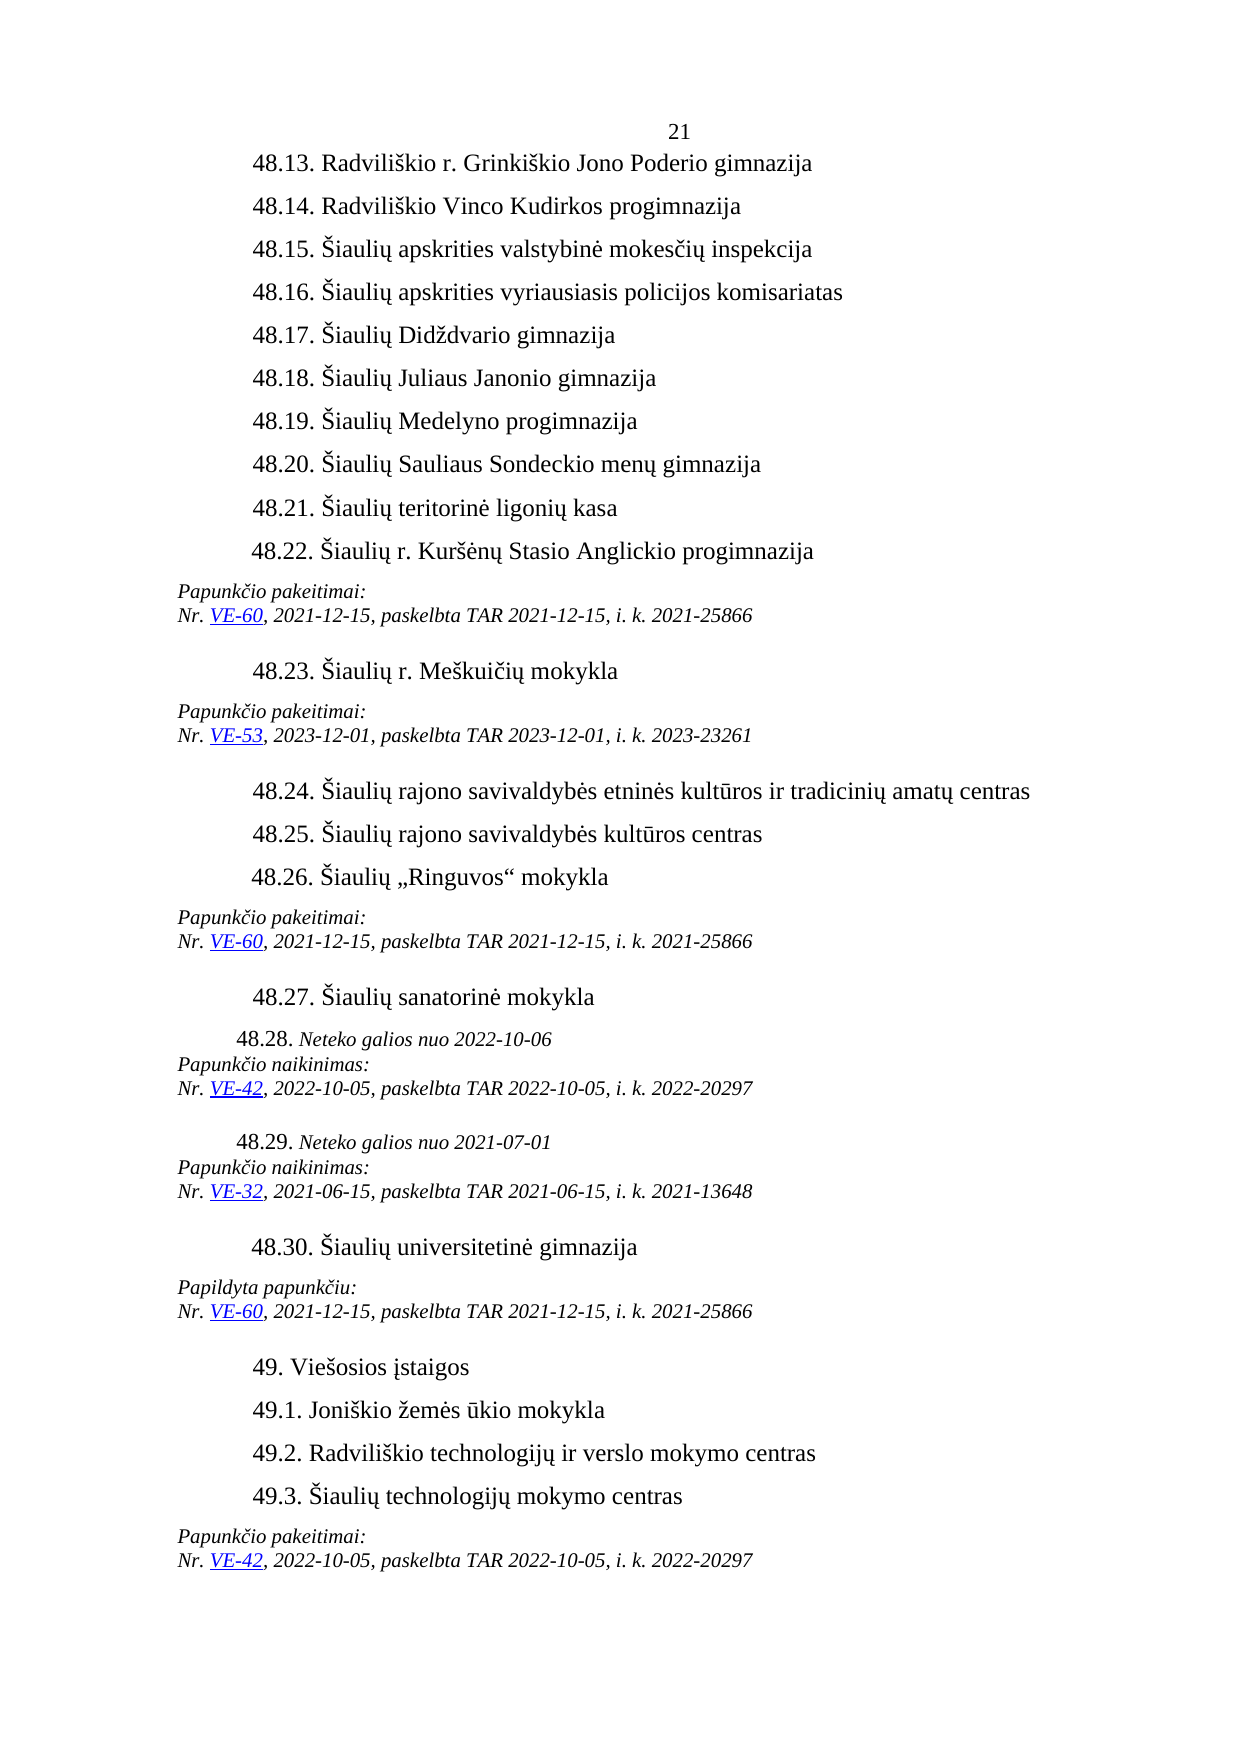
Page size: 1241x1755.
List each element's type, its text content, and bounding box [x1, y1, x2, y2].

text Papunkčio pakeitimai: [177, 579, 1181, 603]
text 48.21. Šiaulių teritorinė ligonių kasa [177, 493, 1181, 521]
text 48.18. Šiaulių Juliaus Janonio gimnazija [177, 363, 1181, 392]
text 48.15. Šiaulių apskrities valstybinė mokesčių inspekcija [177, 234, 1181, 263]
text 48.13. Radviliškio r. Grinkiškio Jono Poderio gimnazija [177, 148, 1181, 176]
text 48.19. Šiaulių Medelyno progimnazija [177, 406, 1181, 435]
text Papunkčio naikinimas: [177, 1051, 1181, 1076]
text 48.17. Šiaulių Didždvario gimnazija [177, 320, 1181, 349]
text Nr. VE-60, 2021-12-15, paskelbta TAR 2021-12-15, i. k. 2021-25866 [177, 603, 1181, 627]
text Nr. VE-60, 2021-12-15, paskelbta TAR 2021-12-15, i. k. 2021-25866 [177, 1299, 1181, 1323]
text 48.28. Neteko galios nuo 2022-10-06 [177, 1025, 1181, 1051]
text 48.30. Šiaulių universitetinė gimnazija [251, 1232, 1181, 1260]
text Nr. VE-53, 2023-12-01, paskelbta TAR 2023-12-01, i. k. 2023-23261 [177, 723, 1181, 747]
text 49.3. Šiaulių technologijų mokymo centras [177, 1481, 1181, 1510]
text 48.24. Šiaulių rajono savivaldybės etninės kultūros ir tradicinių amatų centras [177, 776, 1181, 804]
text 48.14. Radviliškio Vinco Kudirkos progimnazija [177, 191, 1181, 219]
text Papunkčio naikinimas: [177, 1155, 1181, 1179]
text 48.29. Neteko galios nuo 2021-07-01 [177, 1128, 1181, 1155]
text Papunkčio pakeitimai: [177, 1524, 1181, 1548]
text 48.16. Šiaulių apskrities vyriausiasis policijos komisariatas [177, 277, 1181, 306]
text Nr. VE-42, 2022-10-05, paskelbta TAR 2022-10-05, i. k. 2022-20297 [177, 1076, 1181, 1099]
text 48.26. Šiaulių „Ringuvos“ mokykla [177, 862, 1181, 891]
text Nr. VE-60, 2021-12-15, paskelbta TAR 2021-12-15, i. k. 2021-25866 [177, 929, 1181, 953]
text 48.27. Šiaulių sanatorinė mokykla [177, 982, 1181, 1011]
text Nr. VE-32, 2021-06-15, paskelbta TAR 2021-06-15, i. k. 2021-13648 [177, 1179, 1181, 1203]
text Papunkčio pakeitimai: [177, 905, 1181, 929]
text 48.22. Šiaulių r. Kuršėnų Stasio Anglickio progimnazija [177, 536, 1181, 564]
text Nr. VE-42, 2022-10-05, paskelbta TAR 2022-10-05, i. k. 2022-20297 [177, 1548, 1181, 1572]
text 49. Viešosios įstaigos [177, 1352, 1181, 1380]
text 48.25. Šiaulių rajono savivaldybės kultūros centras [177, 819, 1181, 848]
text 49.1. Joniškio žemės ūkio mokykla [177, 1395, 1181, 1423]
text 48.23. Šiaulių r. Meškuičių mokykla [177, 656, 1181, 684]
text Papildyta papunkčiu: [177, 1275, 1181, 1299]
text Papunkčio pakeitimai: [177, 699, 1181, 723]
text 49.2. Radviliškio technologijų ir verslo mokymo centras [177, 1438, 1181, 1467]
text 48.20. Šiaulių Sauliaus Sondeckio menų gimnazija [177, 449, 1181, 478]
